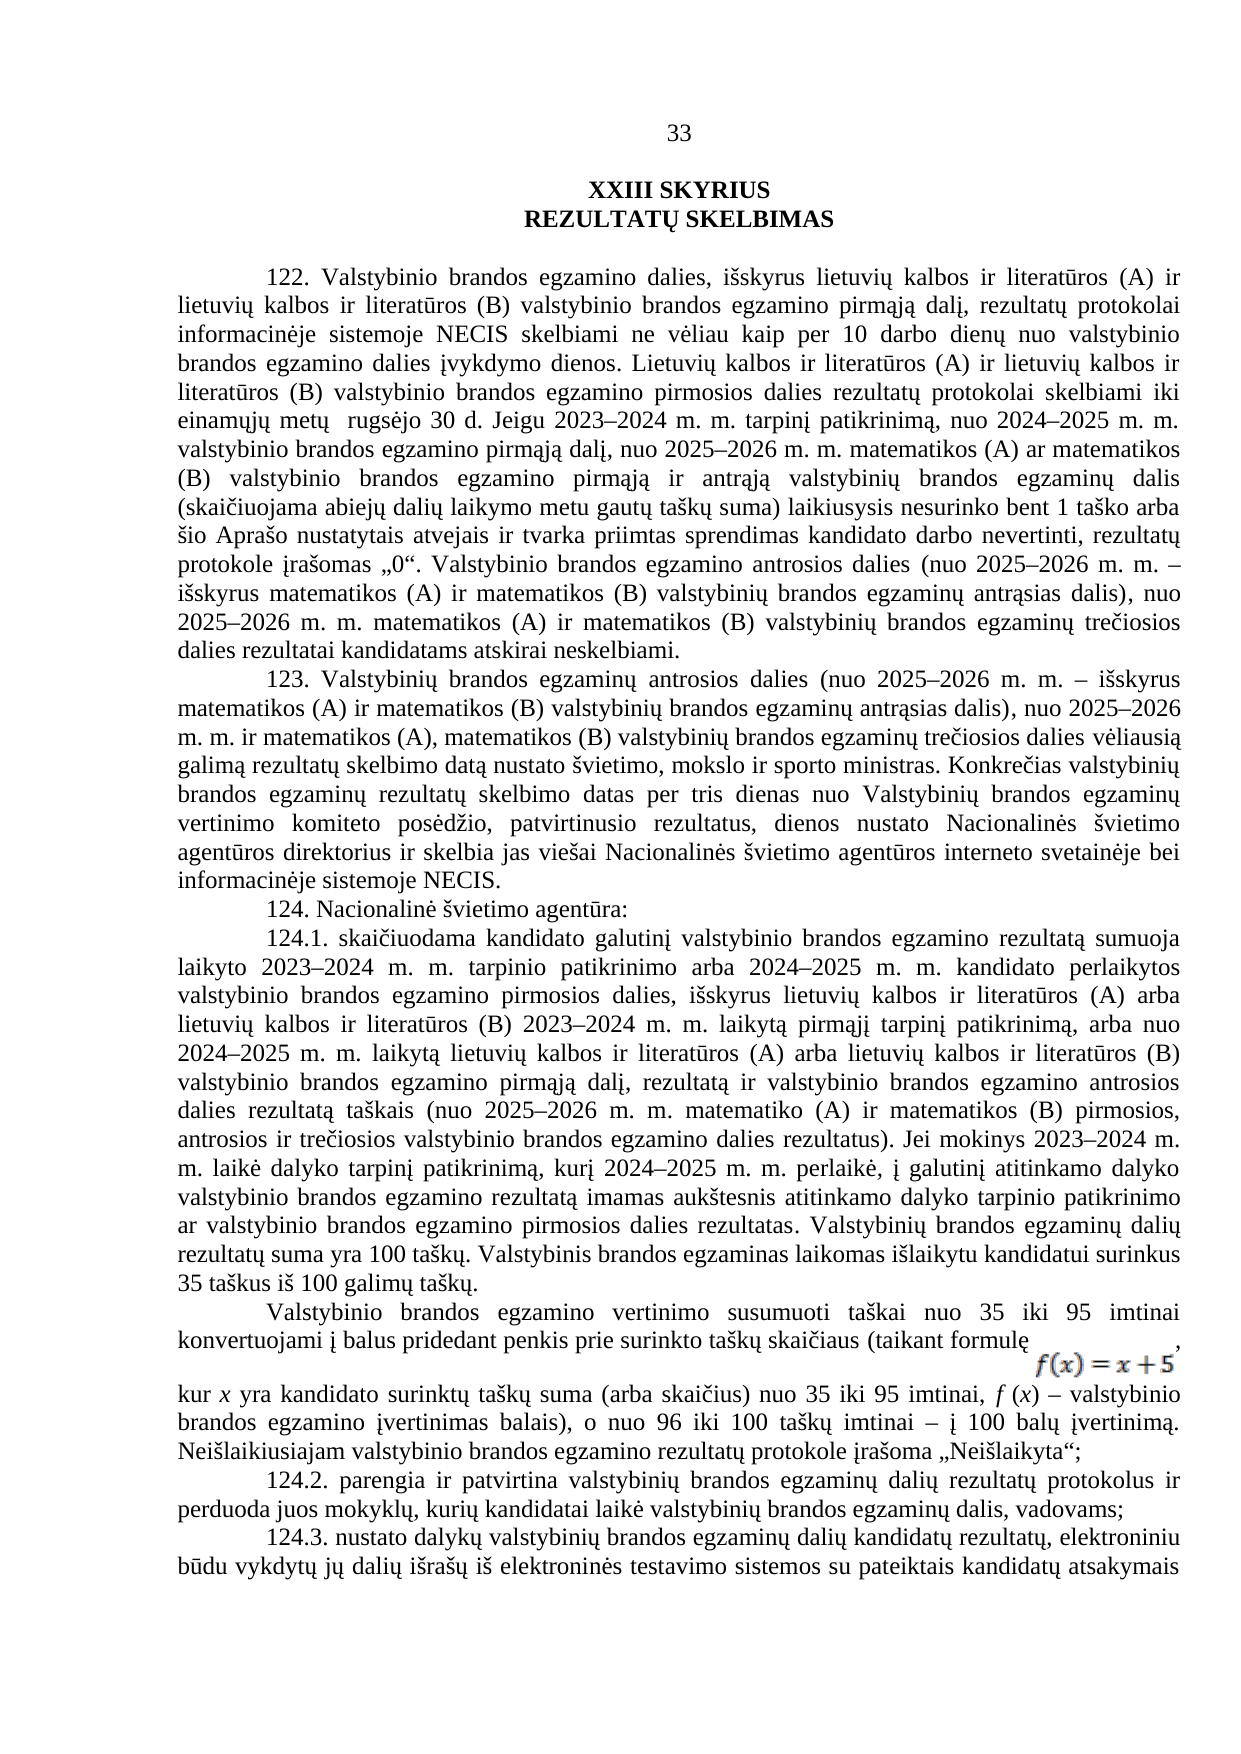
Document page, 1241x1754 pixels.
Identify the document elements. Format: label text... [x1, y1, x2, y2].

text 124. Nacionalinė švietimo agentūra: [177, 894, 1181, 923]
text 124.2. parengia ir patvirtina valstybinių brandos egzaminų dalių rezultatų protokolus ir perduoda juos mokyklų, kurių kandidatai laikė valstybinių brandos egzaminų dalis, vadovams; [177, 1465, 1181, 1522]
text 123. Valstybinių brandos egzaminų antrosios dalies (nuo 2025–2026 m. m. – išskyrus matematikos (A) ir matematikos (B) valstybinių brandos egzaminų antrąsias dalis), nuo 2025–2026 m. m. ir matematikos (A), matematikos (B) valstybinių brandos egzaminų trečiosios dalies vėliausią galimą rezultatų skelbimo datą nustato švietimo, mokslo ir sporto ministras. Konkrečias valstybinių brandos egzaminų rezultatų skelbimo datas per tris dienas nuo Valstybinių brandos egzaminų vertinimo komiteto posėdžio, patvirtinusio rezultatus, dienos nustato Nacionalinės švietimo agentūros direktorius ir skelbia jas viešai Nacionalinės švietimo agentūros interneto svetainėje bei informacinėje sistemoje NECIS. [177, 664, 1181, 894]
text Valstybinio brandos egzamino vertinimo susumuoti taškai nuo 35 iki 95 imtinai konvertuojami į balus pridedant penkis prie surinkto taškų skaičiaus (taikant formulę , kur x yra kandidato surinktų taškų suma (arba skaičius) nuo 35 iki 95 imtinai, f (x) – valstybinio brandos egzamino įvertinimas balais), o nuo 96 iki 100 taškų imtinai – į 100 balų įvertinimą. Neišlaikiusiajam valstybinio brandos egzamino rezultatų protokole įrašoma „Neišlaikyta“; [177, 1297, 1181, 1465]
text 124.3. nustato dalykų valstybinių brandos egzaminų dalių kandidatų rezultatų, elektroniniu būdu vykdytų jų dalių išrašų iš elektroninės testavimo sistemos su pateiktais kandidatų atsakymais [177, 1522, 1181, 1580]
text 122. Valstybinio brandos egzamino dalies, išskyrus lietuvių kalbos ir literatūros (A) ir lietuvių kalbos ir literatūros (B) valstybinio brandos egzamino pirmąją dalį, rezultatų protokolai informacinėje sistemoje NECIS skelbiami ne vėliau kaip per 10 darbo dienų nuo valstybinio brandos egzamino dalies įvykdymo dienos. Lietuvių kalbos ir literatūros (A) ir lietuvių kalbos ir literatūros (B) valstybinio brandos egzamino pirmosios dalies rezultatų protokolai skelbiami iki einamųjų metų rugsėjo 30 d. Jeigu 2023–2024 m. m. tarpinį patikrinimą, nuo 2024–2025 m. m. valstybinio brandos egzamino pirmąją dalį, nuo 2025–2026 m. m. matematikos (A) ar matematikos (B) valstybinio brandos egzamino pirmąją ir antrąją valstybinių brandos egzaminų dalis (skaičiuojama abiejų dalių laikymo metu gautų taškų suma) laikiusysis nesurinko bent 1 taško arba šio Aprašo nustatytais atvejais ir tvarka priimtas sprendimas kandidato darbo nevertinti, rezultatų protokole įrašomas „0“. Valstybinio brandos egzamino antrosios dalies (nuo 2025–2026 m. m. – išskyrus matematikos (A) ir matematikos (B) valstybinių brandos egzaminų antrąsias dalis), nuo 2025–2026 m. m. matematikos (A) ir matematikos (B) valstybinių brandos egzaminų trečiosios dalies rezultatai kandidatams atskirai neskelbiami. [177, 262, 1181, 664]
text 124.1. skaičiuodama kandidato galutinį valstybinio brandos egzamino rezultatą sumuoja laikyto 2023–2024 m. m. tarpinio patikrinimo arba 2024–2025 m. m. kandidato perlaikytos valstybinio brandos egzamino pirmosios dalies, išskyrus lietuvių kalbos ir literatūros (A) arba lietuvių kalbos ir literatūros (B) 2023–2024 m. m. laikytą pirmąjį tarpinį patikrinimą, arba nuo 2024–2025 m. m. laikytą lietuvių kalbos ir literatūros (A) arba lietuvių kalbos ir literatūros (B) valstybinio brandos egzamino pirmąją dalį, rezultatą ir valstybinio brandos egzamino antrosios dalies rezultatą taškais (nuo 2025–2026 m. m. matematiko (A) ir matematikos (B) pirmosios, antrosios ir trečiosios valstybinio brandos egzamino dalies rezultatus). Jei mokinys 2023–2024 m. m. laikė dalyko tarpinį patikrinimą, kurį 2024–2025 m. m. perlaikė, į galutinį atitinkamo dalyko valstybinio brandos egzamino rezultatą imamas aukštesnis atitinkamo dalyko tarpinio patikrinimo ar valstybinio brandos egzamino pirmosios dalies rezultatas. Valstybinių brandos egzaminų dalių rezultatų suma yra 100 taškų. Valstybinis brandos egzaminas laikomas išlaikytu kandidatui surinkus 35 taškus iš 100 galimų taškų. [177, 923, 1181, 1297]
text REZULTATŲ SKELBIMAS [177, 204, 1181, 233]
text XXIII SKYRIUS [177, 176, 1181, 204]
